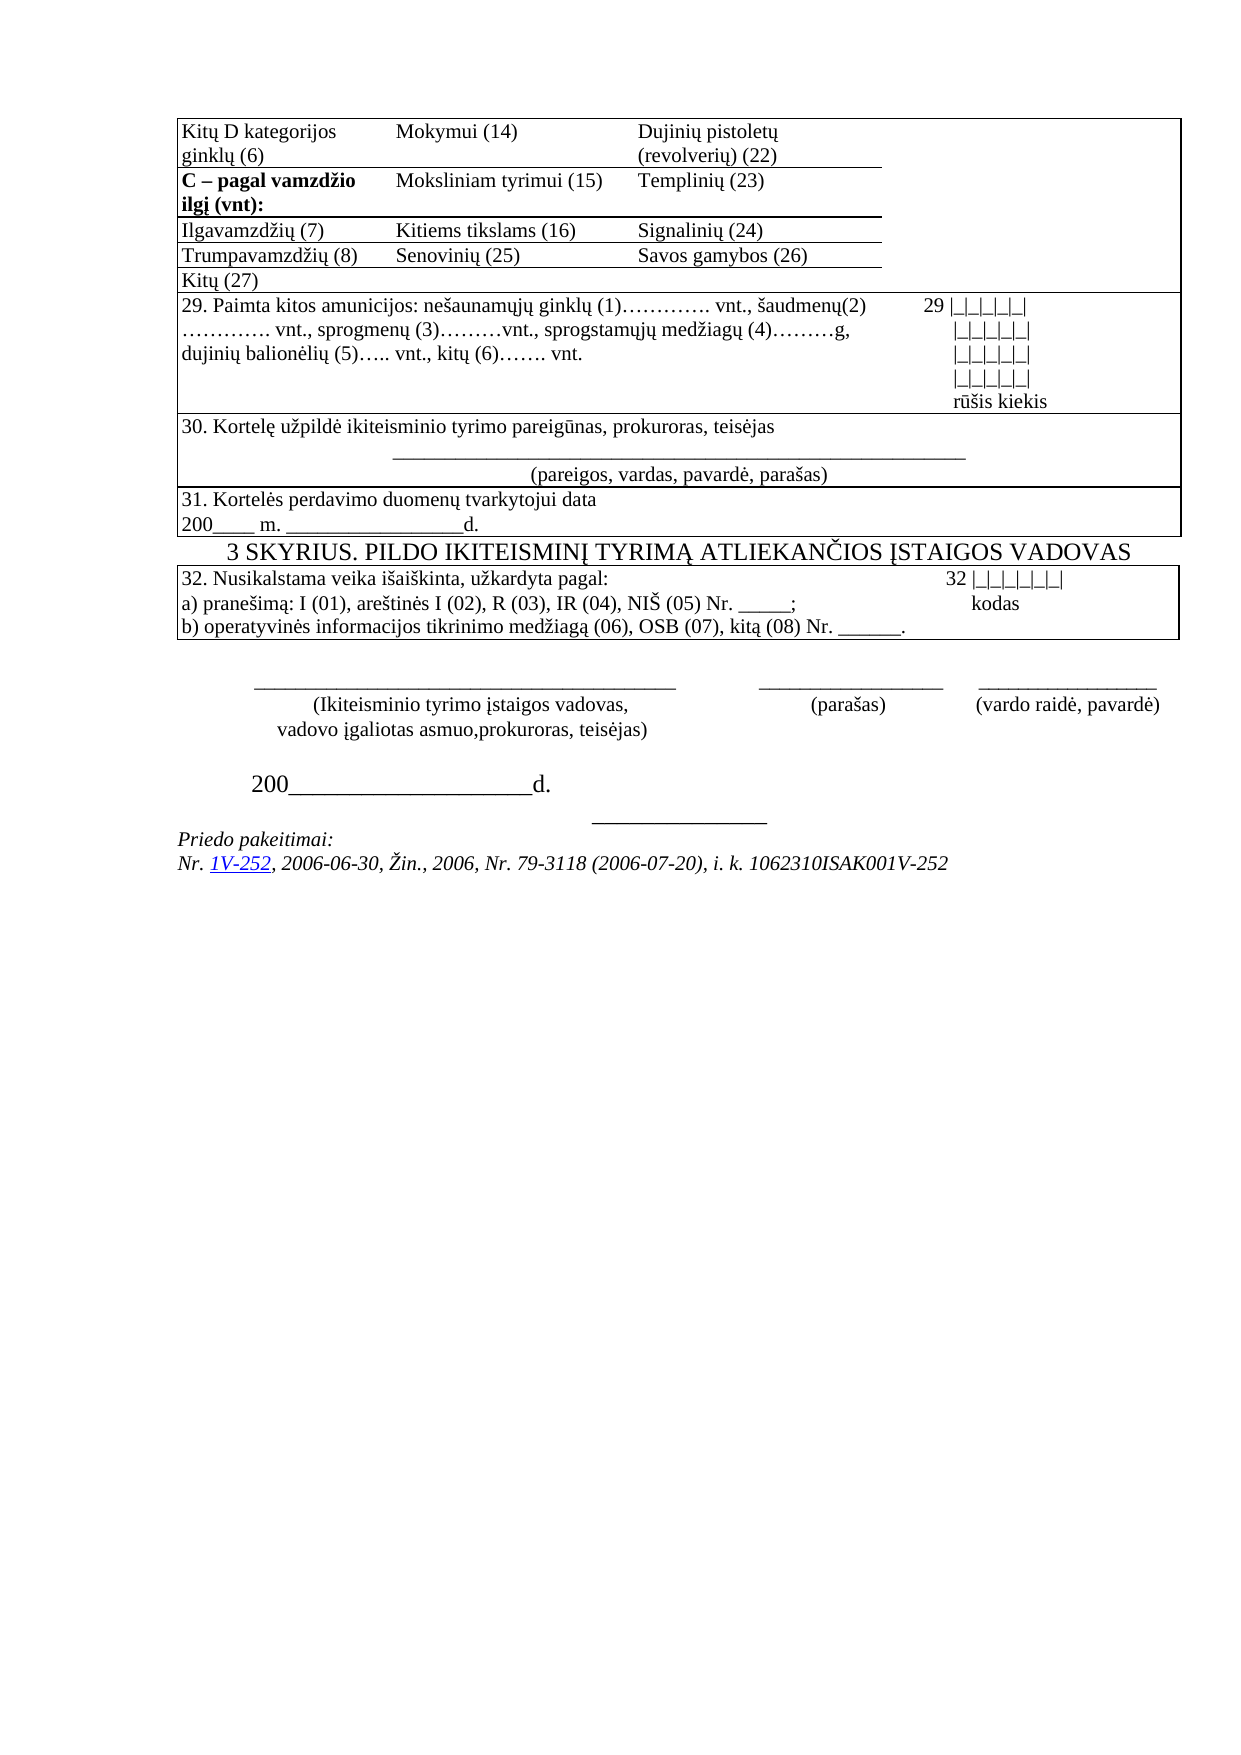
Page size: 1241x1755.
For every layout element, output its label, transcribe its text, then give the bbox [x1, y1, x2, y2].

table_cell Trumpavamzdžių (8) [178, 243, 391, 267]
text Priedo pakeitimai: [177, 827, 1181, 851]
table_cell Kitų (27) [178, 268, 391, 292]
text 3 SKYRIUS. PILDO IKITEISMINĮ TYRIMĄ ATLIEKANČIOS ĮSTAIGOS VADOVAS [177, 537, 1181, 565]
table_cell Senovinių (25) [391, 243, 633, 267]
text Nr. 1V-252, 2006-06-30, Žin., 2006, Nr. 79-3118 (2006-07-20), i. k. 1062310ISAK001V-252 [177, 851, 1181, 875]
table_cell Kitų D kategorijos ginklų (6) [178, 119, 391, 167]
table_cell Templinių (23) [634, 168, 882, 216]
table_cell 30. Kortelę užpildė ikiteisminio tyrimo pareigūnas, prokuroras, teisėjas _______________________________________________________ (pareigos, vardas, pavardė, parašas) [178, 414, 1180, 486]
table_cell Dujinių pistoletų (revolverių) (22) [634, 119, 882, 167]
table_cell Ilgavamzdžių (7) [178, 218, 391, 242]
table_cell Signalinių (24) [634, 218, 882, 242]
text vadovo įgaliotas asmuo,prokuroras, teisėjas) [177, 716, 1181, 741]
table_cell [391, 268, 633, 292]
text (Ikiteisminio tyrimo įstaigos vadovas, (parašas) (vardo raidė, pavardė) [177, 692, 1181, 716]
table_cell Savos gamybos (26) [634, 243, 882, 267]
table_header 32 |_|_|_|_|_|_| kodas [941, 566, 1178, 638]
table_cell Moksliniam tyrimui (15) [391, 168, 633, 216]
table_cell [634, 268, 882, 292]
table_header 32. Nusikalstama veika išaiškinta, užkardyta pagal: a) pranešimą: I (01), areštinės I (02), R (03), IR (04), NIŠ (05) Nr. _____; b) operatyvinės informacijos tikrinimo medžiagą (06), OSB (07), kitą (08) Nr. ______. [178, 566, 941, 638]
table_cell Kitiems tikslams (16) [391, 218, 633, 242]
text ______________ [177, 798, 1181, 827]
table_cell 31. Kortelės perdavimo duomenų tvarkytojui data 200____ m. _________________d. [178, 488, 1180, 536]
table_cell [882, 119, 1180, 292]
table_cell 29 |_|_|_|_|_| |_|_|_|_|_| |_|_|_|_|_| |_|_|_|_|_| rūšis kiekis [882, 293, 1180, 413]
text 200 d. [177, 769, 1181, 798]
table_cell C – pagal vamzdžio ilgį (vnt): [178, 168, 391, 216]
table_cell 29. Paimta kitos amunicijos: nešaunamųjų ginklų (1)…………. vnt., šaudmenų(2)…………. vnt., sprogmenų (3)………vnt., sprogstamųjų medžiagų (4)………g, dujinių balionėlių (5)….. vnt., kitų (6)……. vnt. [178, 293, 882, 413]
table_cell Mokymui (14) [391, 119, 633, 167]
